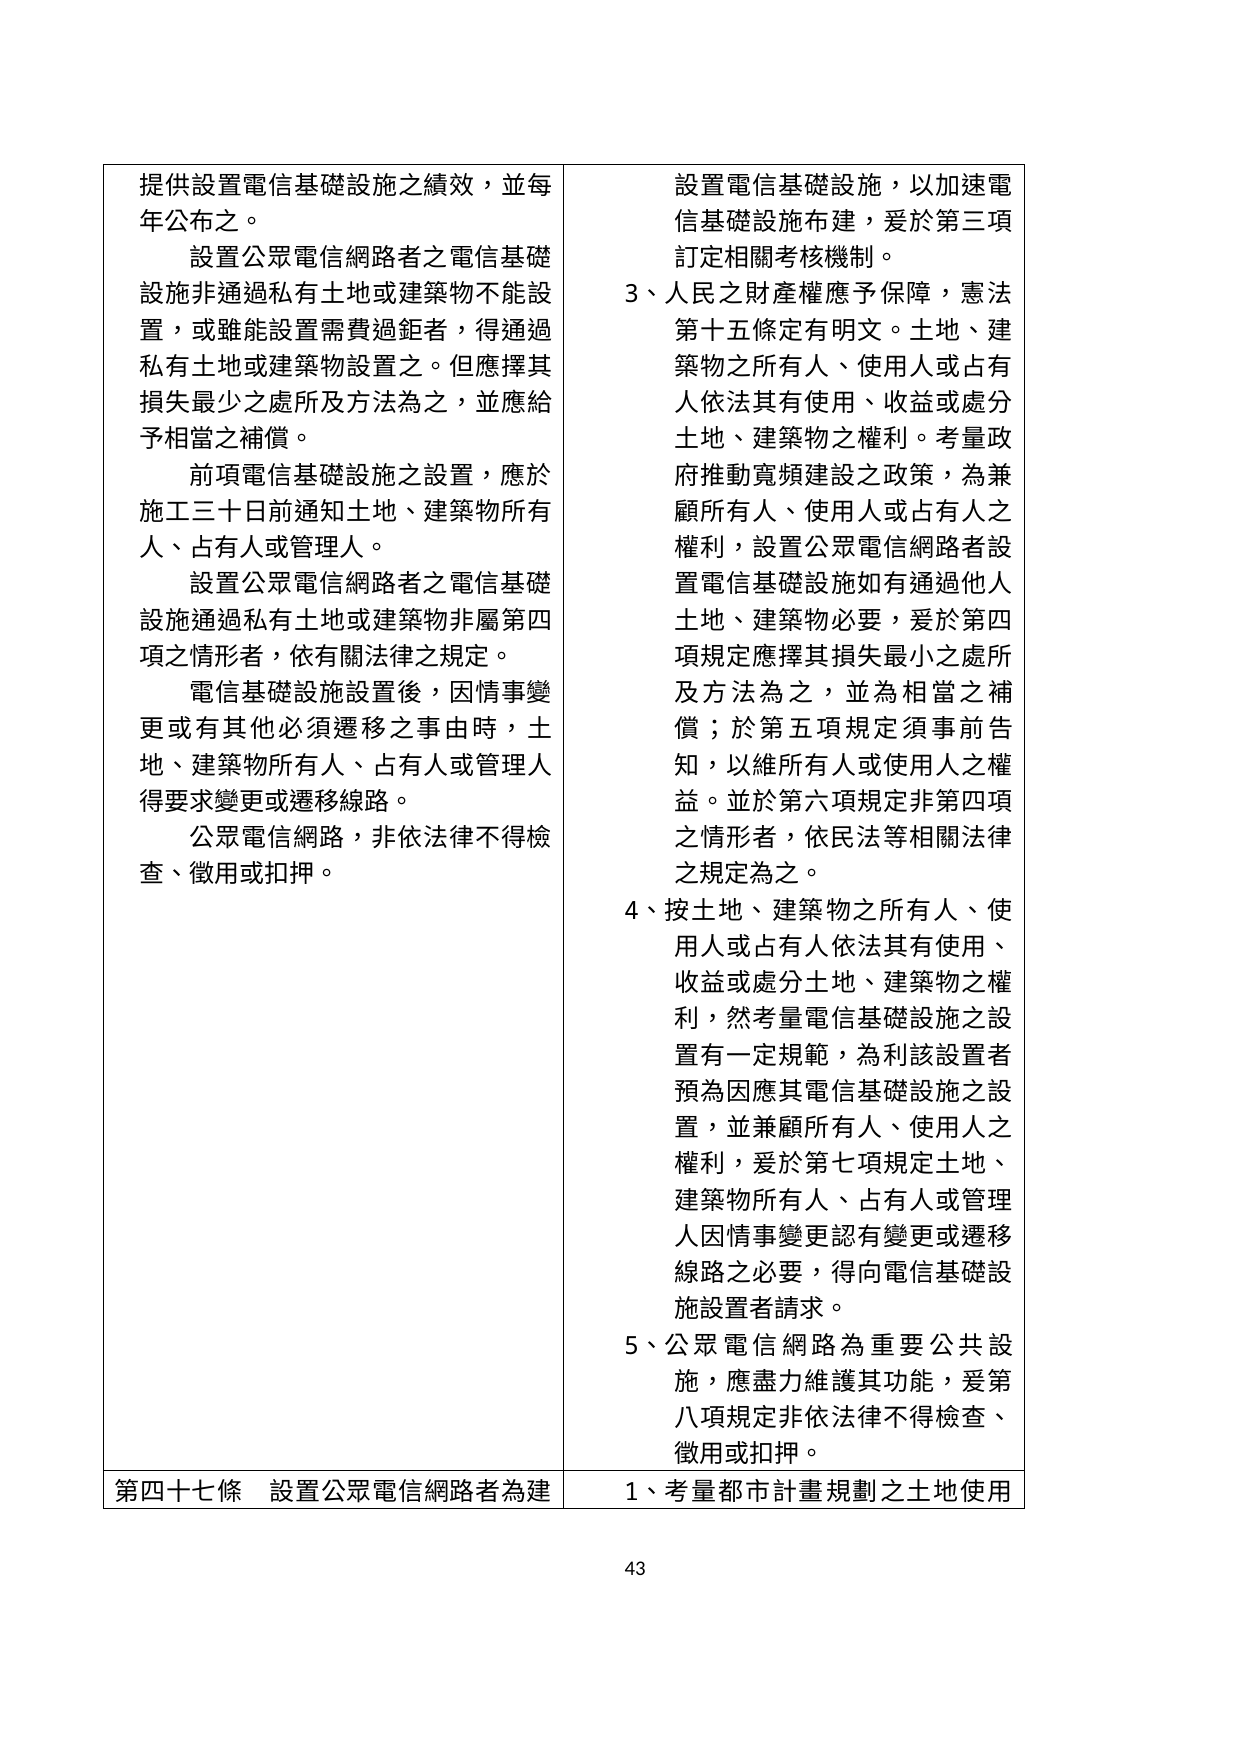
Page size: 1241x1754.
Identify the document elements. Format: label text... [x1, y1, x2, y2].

table_cell 第四十七條 設置公眾電信網路者為建 [104, 1471, 563, 1507]
table_cell 提供設置電信基礎設施之績效，並每年公布之。 設置公眾電信網路者之電信基礎設施非通過私有土地或建築物不能設置，或雖能設置需費過鉅者，得通過私有土地或建築物設置之。但應擇其損失最少之處所及方法為之，並應給予相當之補償。 前項電信基礎設施之設置，應於施工三十日前通知土地、建築物所有人、占有人或管理人。 設置公眾電信網路者之電信基礎設施通過私有土地或建築物非屬第四項之情形者，依有關法律之規定。 電信基礎設施設置後，因情事變更或有其他必須遷移之事由時，土地、建築物所有人、占有人或管理人得要求變更或遷移線路。 公眾電信網路，非依法律不得檢查、徵用或扣押。 [104, 165, 563, 1470]
table_cell 設置電信基礎設施，以加速電信基礎設施布建，爰於第三項訂定相關考核機制。 人民之財產權應予保障，憲法第十五條定有明文。土地、建築物之所有人、使用人或占有人依法其有使用、收益或處分土地、建築物之權利。考量政府推動寬頻建設之政策，為兼顧所有人、使用人或占有人之權利，設置公眾電信網路者設置電信基礎設施如有通過他人土地、建築物必要，爰於第四項規定應擇其損失最小之處所及方法為之，並為相當之補償；於第五項規定須事前告知，以維所有人或使用人之權益。並於第六項規定非第四項之情形者，依民法等相關法律之規定為之。 按土地、建築物之所有人、使用人或占有人依法其有使用、收益或處分土地、建築物之權利，然考量電信基礎設施之設置有一定規範，為利該設置者預為因應其電信基礎設施之設置，並兼顧所有人、使用人之權利，爰於第七項規定土地、建築物所有人、占有人或管理人因情事變更認有變更或遷移線路之必要，得向電信基礎設施設置者請求。 公眾電信網路為重要公共設施，應盡力維護其功能，爰第八項規定非依法律不得檢查、徵用或扣押。 [564, 165, 1024, 1470]
table_cell 考量都市計畫規劃之土地使用 [564, 1471, 1024, 1507]
